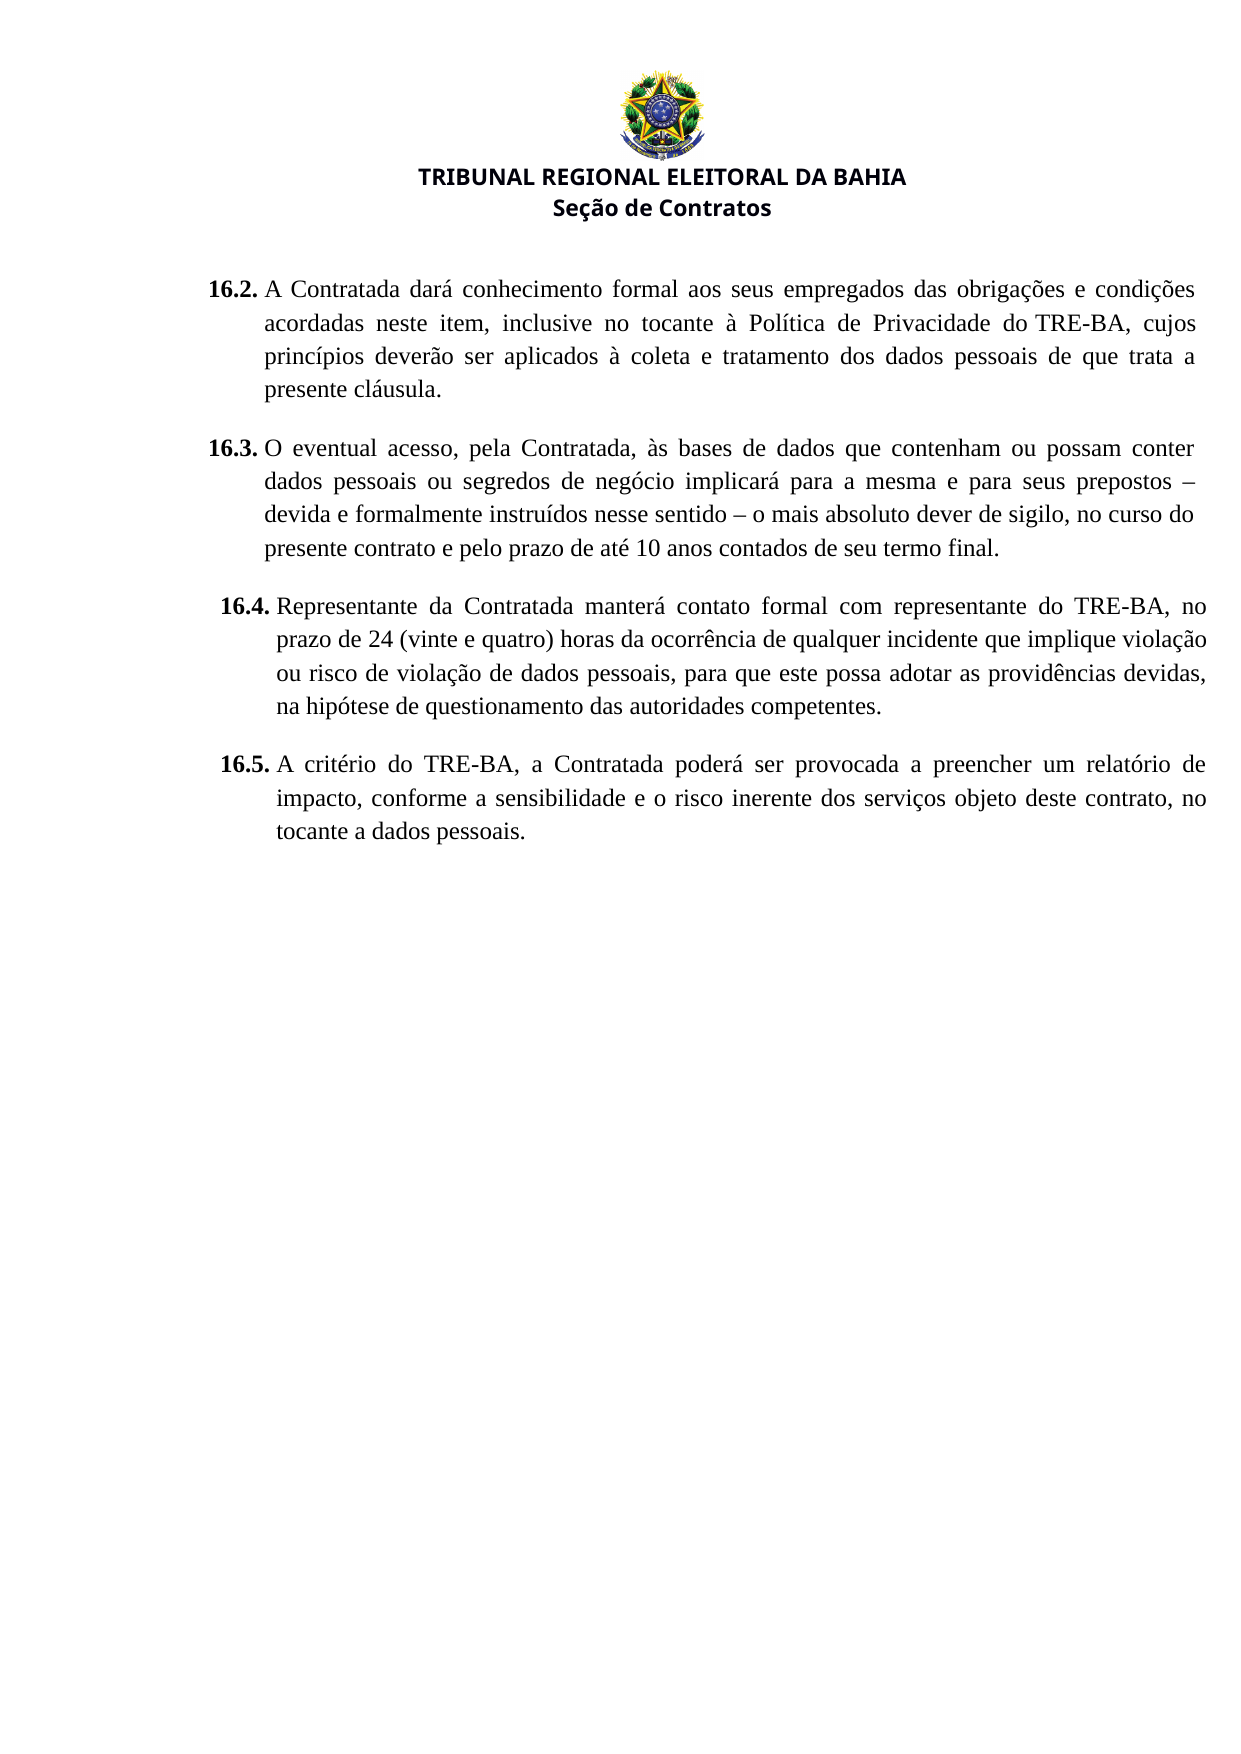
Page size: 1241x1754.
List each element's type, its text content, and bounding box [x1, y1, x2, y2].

table_cell A critério do TRE-BA, a Contratada poderá ser provocada a preencher um relatório de impacto, conforme a sensibilidade e o risco inerente dos serviços objeto deste contrato, no tocante a dados pessoais. [133, 734, 1219, 859]
table_header Representante da Contratada manterá contato formal com representante do TRE-BA, no prazo de 24 (vinte e quatro) horas da ocorrência de qualquer incidente que implique violação ou risco de violação de dados pessoais, para que este possa adotar as providências devidas, na hipótese de questionamento das autoridades competentes. [133, 575, 1219, 734]
list A Contratada dará conhecimento formal aos seus empregados das obrigações e condições acordadas neste item, inclusive no tocante à Política de Privacidade do TRE-BA, cujos princípios deverão ser aplicados à coleta e tratamento dos dados pessoais de que trata a presente cláusula. [208, 271, 1196, 404]
list O eventual acesso, pela Contratada, às bases de dados que contenham ou possam conter dados pessoais ou segredos de negócio implicará para a mesma e para seus prepostos – devida e formalmente instruídos nesse sentido – o mais absoluto dever de sigilo, no curso do presente contrato e pelo prazo de até 10 anos contados de seu termo final. [208, 429, 1196, 563]
